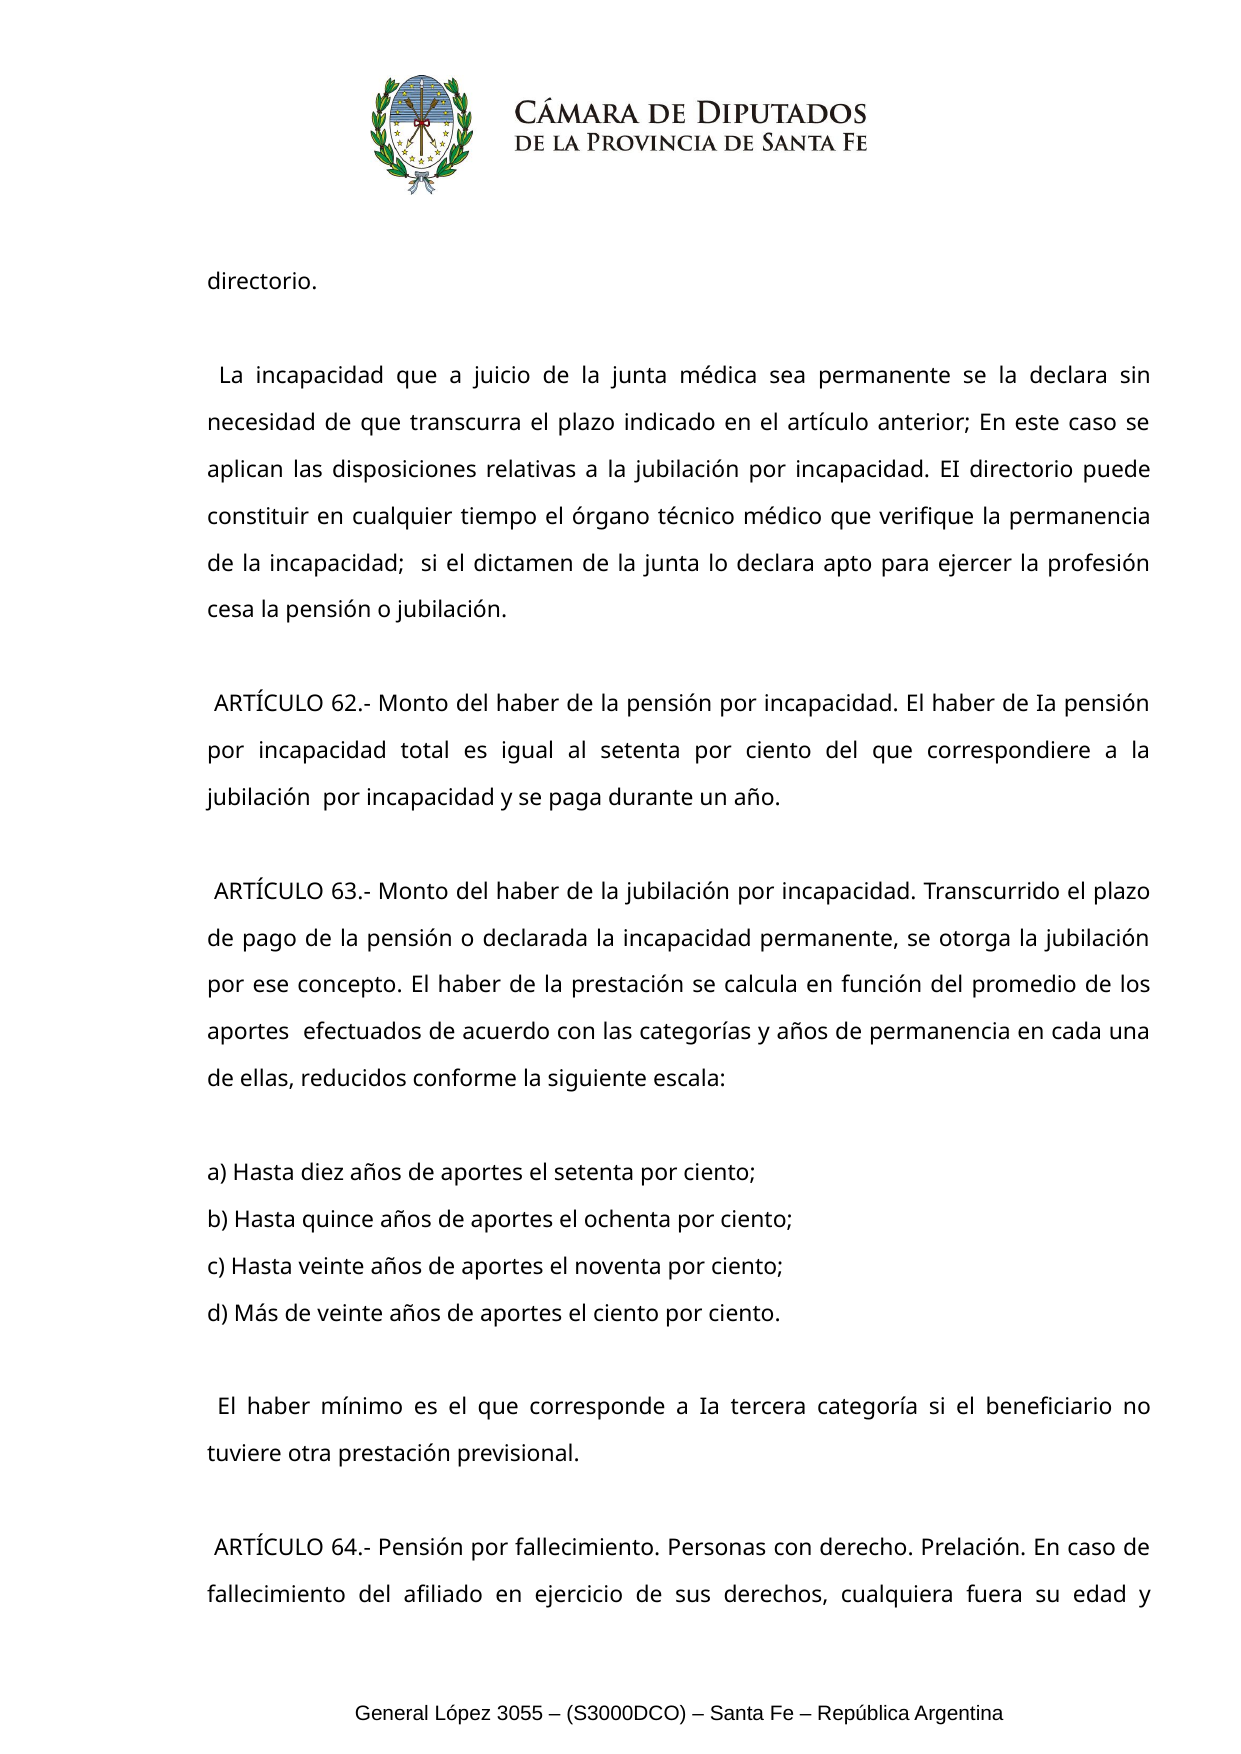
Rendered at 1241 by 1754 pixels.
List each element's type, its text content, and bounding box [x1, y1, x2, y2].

text a) Hasta diez años de aportes el setenta por ciento; [207, 1156, 1152, 1187]
text ARTÍCULO 64.- Pensión por fallecimiento. Personas con derecho. Prelación. En caso de fallecimiento del afiliado en ejercicio de sus derechos, cualquiera fuera su edad y [207, 1531, 1152, 1609]
text c) Hasta veinte años de aportes el noventa por ciento; [207, 1250, 1152, 1281]
text b) Hasta quince años de aportes el ochenta por ciento; [207, 1203, 1152, 1234]
text d) Más de veinte años de aportes el ciento por ciento. [207, 1297, 1152, 1328]
text ARTÍCULO 63.- Monto del haber de la jubilación por incapacidad. Transcurrido el plazo de pago de la pensión o declarada la incapacidad permanente, se otorga la jubilación por ese concepto. El haber de la prestación se calcula en función del promedio de los aportes efectuados de acuerdo con las categorías y años de permanencia en cada una de ellas, reducidos conforme la siguiente escala: [207, 875, 1152, 1093]
text La incapacidad que a juicio de la junta médica sea permanente se la declara sin necesidad de que transcurra el plazo indicado en el artículo anterior; En este caso se aplican las disposiciones relativas a la jubilación por incapacidad. EI directorio puede constituir en cualquier tiempo el órgano técnico médico que verifique la permanencia de la incapacidad; si el dictamen de la junta lo declara apto para ejercer la profesión cesa la pensión o jubilación. [207, 359, 1152, 625]
text directorio. [207, 265, 1152, 297]
text ARTÍCULO 62.- Monto del haber de la pensión por incapacidad. El haber de Ia pensión por incapacidad total es igual al setenta por ciento del que correspondiere a la jubilación por incapacidad y se paga durante un año. [207, 687, 1152, 812]
picture [370, 75, 867, 199]
text El haber mínimo es el que corresponde a Ia tercera categoría si el beneficiario no tuviere otra prestación previsional. [207, 1390, 1152, 1468]
